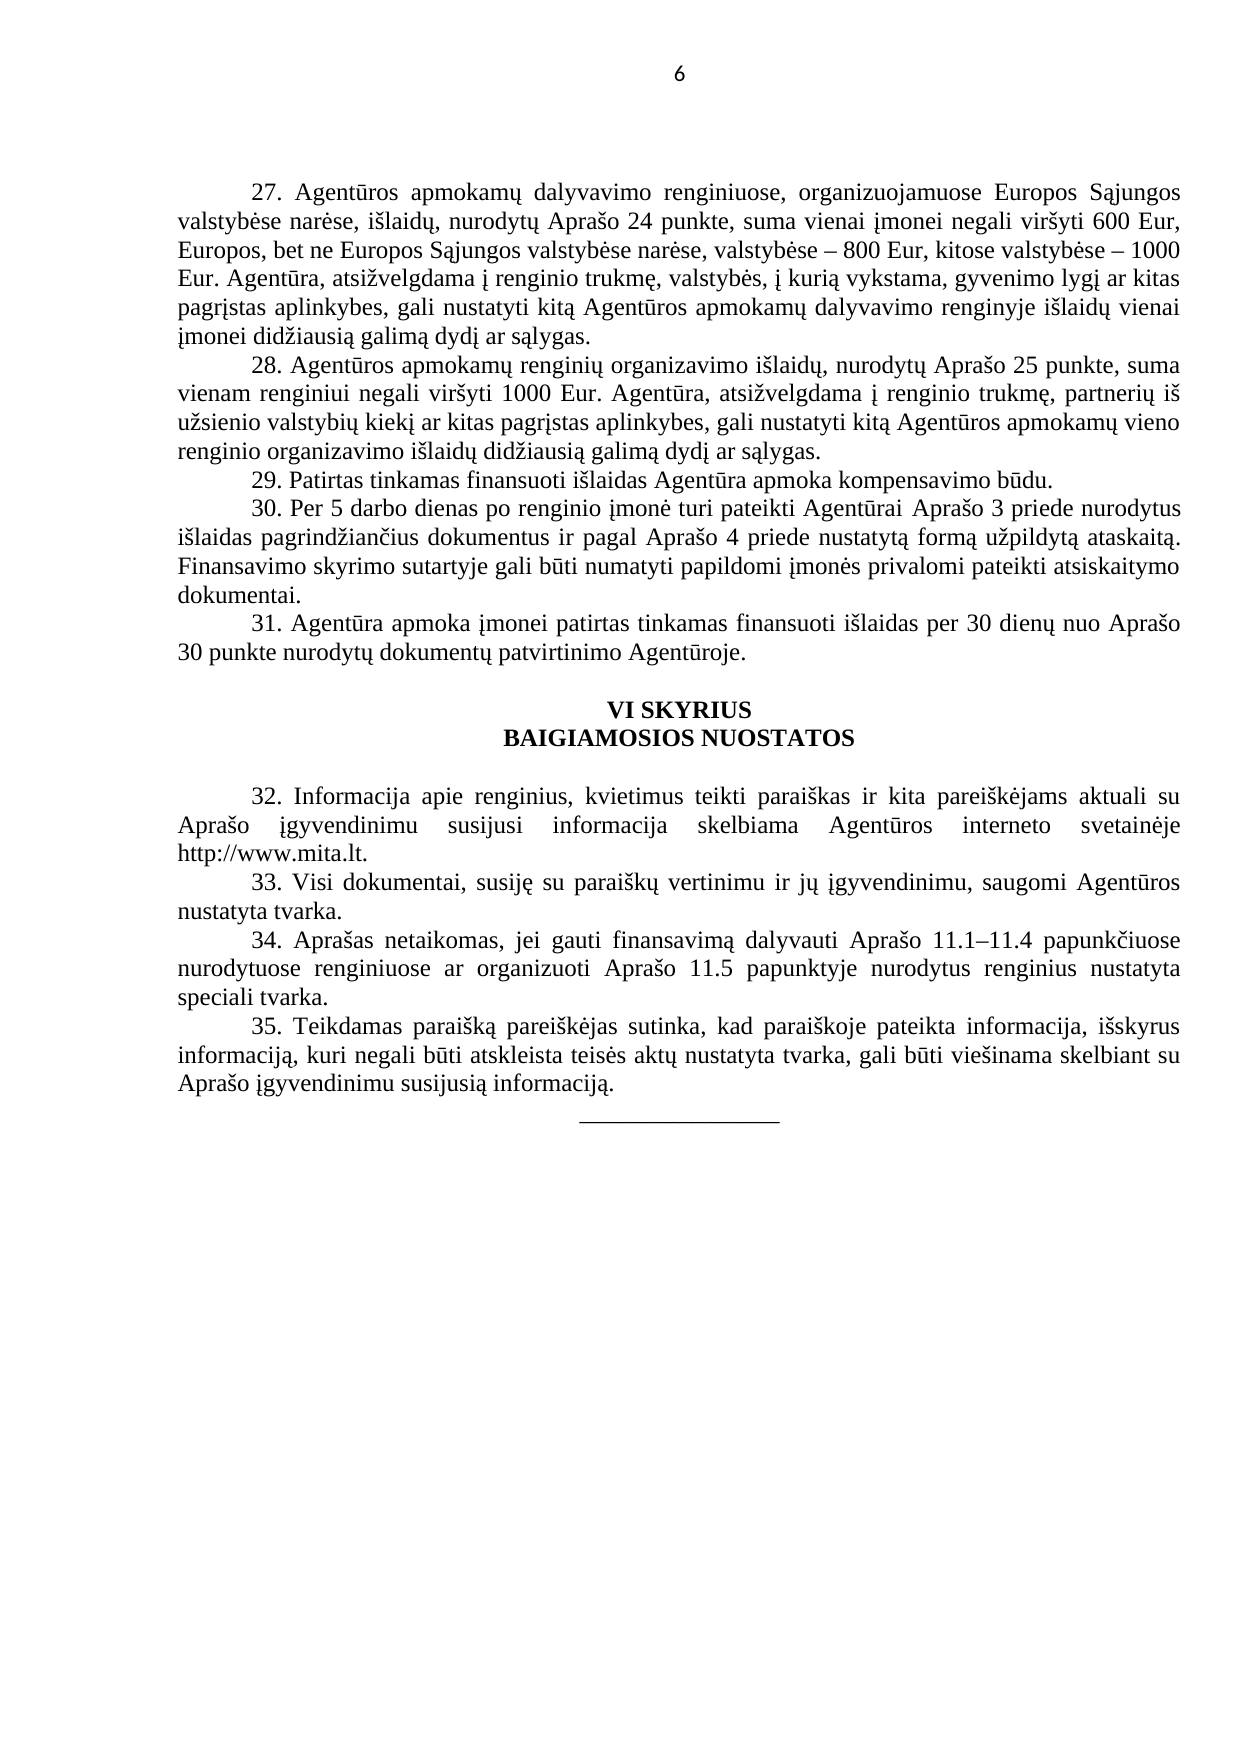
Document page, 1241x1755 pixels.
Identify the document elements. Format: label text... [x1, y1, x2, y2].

text 32. Informacija apie renginius, kvietimus teikti paraiškas ir kita pareiškėjams aktuali su Aprašo įgyvendinimu susijusi informacija skelbiama Agentūros interneto svetainėje http://www.mita.lt. [177, 781, 1181, 867]
text 29. Patirtas tinkamas finansuoti išlaidas Agentūra apmoka kompensavimo būdu. [177, 465, 1181, 493]
text 33. Visi dokumentai, susiję su paraiškų vertinimu ir jų įgyvendinimu, saugomi Agentūros nustatyta tvarka. [177, 867, 1181, 925]
text 35. Teikdamas paraišką pareiškėjas sutinka, kad paraiškoje pateikta informacija, išskyrus informaciją, kuri negali būti atskleista teisės aktų nustatyta tvarka, gali būti viešinama skelbiant su Aprašo įgyvendinimu susijusią informaciją. [177, 1011, 1181, 1097]
text 31. Agentūra apmoka įmonei patirtas tinkamas finansuoti išlaidas per 30 dienų nuo Aprašo 30 punkte nurodytų dokumentų patvirtinimo Agentūroje. [177, 608, 1181, 666]
text BAIGIAMOSIOS NUOSTATOS [177, 723, 1181, 752]
text ________________ [177, 1097, 1181, 1126]
text 27. Agentūros apmokamų dalyvavimo renginiuose, organizuojamuose Europos Sąjungos valstybėse narėse, išlaidų, nurodytų Aprašo 24 punkte, suma vienai įmonei negali viršyti 600 Eur, Europos, bet ne Europos Sąjungos valstybėse narėse, valstybėse – 800 Eur, kitose valstybėse – 1000 Eur. Agentūra, atsižvelgdama į renginio trukmę, valstybės, į kurią vykstama, gyvenimo lygį ar kitas pagrįstas aplinkybes, gali nustatyti kitą Agentūros apmokamų dalyvavimo renginyje išlaidų vienai įmonei didžiausią galimą dydį ar sąlygas. [177, 177, 1181, 350]
text 30. Per 5 darbo dienas po renginio įmonė turi pateikti Agentūrai Aprašo 3 priede nurodytus išlaidas pagrindžiančius dokumentus ir pagal Aprašo 4 priede nustatytą formą užpildytą ataskaitą. Finansavimo skyrimo sutartyje gali būti numatyti papildomi įmonės privalomi pateikti atsiskaitymo dokumentai. [177, 493, 1181, 608]
text VI SKYRIUS [177, 695, 1181, 723]
text 28. Agentūros apmokamų renginių organizavimo išlaidų, nurodytų Aprašo 25 punkte, suma vienam renginiui negali viršyti 1000 Eur. Agentūra, atsižvelgdama į renginio trukmę, partnerių iš užsienio valstybių kiekį ar kitas pagrįstas aplinkybes, gali nustatyti kitą Agentūros apmokamų vieno renginio organizavimo išlaidų didžiausią galimą dydį ar sąlygas. [177, 350, 1181, 465]
text 34. Aprašas netaikomas, jei gauti finansavimą dalyvauti Aprašo 11.1–11.4 papunkčiuose nurodytuose renginiuose ar organizuoti Aprašo 11.5 papunktyje nurodytus renginius nustatyta speciali tvarka. [177, 925, 1181, 1011]
